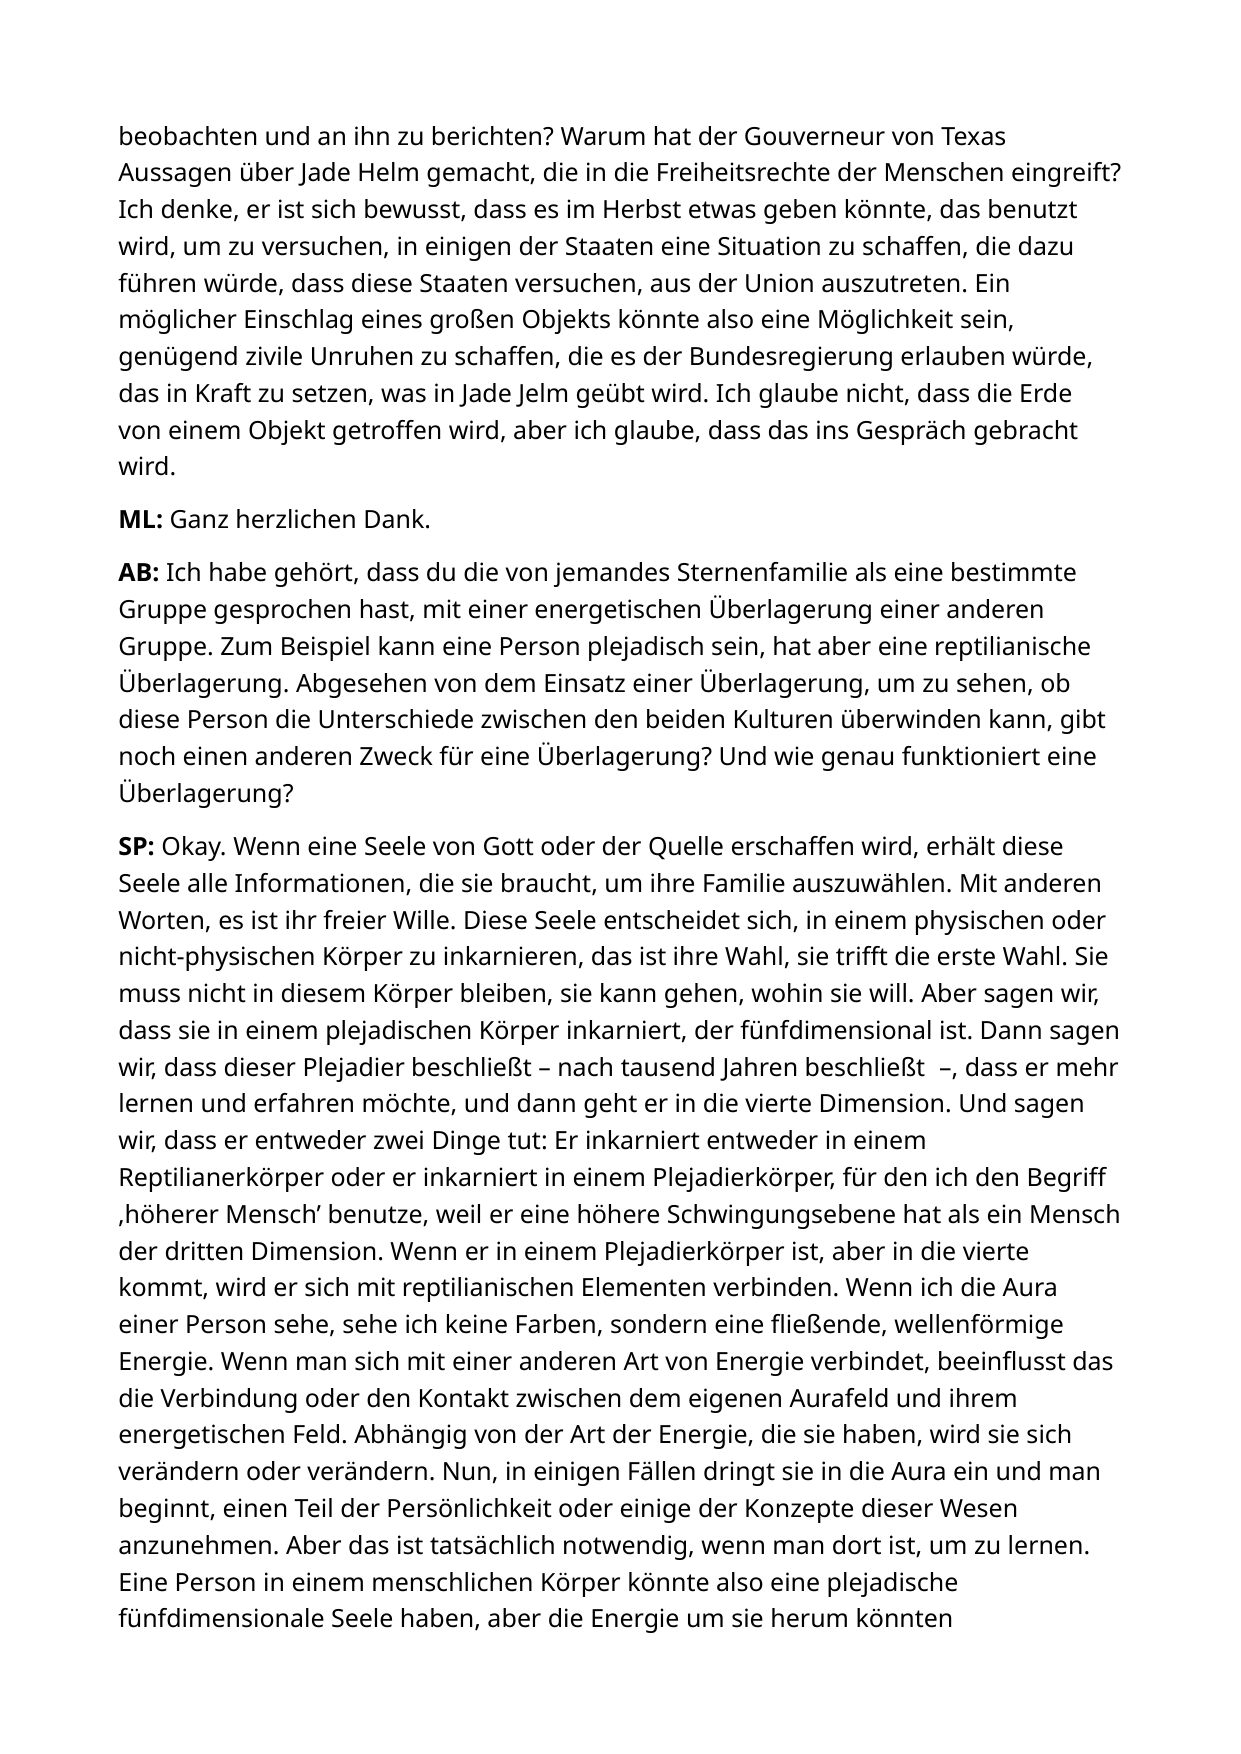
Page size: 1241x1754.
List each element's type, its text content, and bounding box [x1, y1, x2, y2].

text beobachten und an ihn zu berichten? Warum hat der Gouverneur von Texas Aussagen über Jade Helm gemacht, die in die Freiheitsrechte der Menschen eingreift? Ich denke, er ist sich bewusst, dass es im Herbst etwas geben könnte, das benutzt wird, um zu versuchen, in einigen der Staaten eine Situation zu schaffen, die dazu führen würde, dass diese Staaten versuchen, aus der Union auszutreten. Ein möglicher Einschlag eines großen Objekts könnte also eine Möglichkeit sein, genügend zivile Unruhen zu schaffen, die es der Bundesregierung erlauben würde, das in Kraft zu setzen, was in Jade Jelm geübt wird. Ich glaube nicht, dass die Erde von einem Objekt getroffen wird, aber ich glaube, dass das ins Gespräch gebracht wird. [118, 118, 1122, 483]
text SP: Okay. Wenn eine Seele von Gott oder der Quelle erschaffen wird, erhält diese Seele alle Informationen, die sie braucht, um ihre Familie auszuwählen. Mit anderen Worten, es ist ihr freier Wille. Diese Seele entscheidet sich, in einem physischen oder nicht-physischen Körper zu inkarnieren, das ist ihre Wahl, sie trifft die erste Wahl. Sie muss nicht in diesem Körper bleiben, sie kann gehen, wohin sie will. Aber sagen wir, dass sie in einem plejadischen Körper inkarniert, der fünfdimensional ist. Dann sagen wir, dass dieser Plejadier beschließt – nach tausend Jahren beschließt –, dass er mehr lernen und erfahren möchte, und dann geht er in die vierte Dimension. Und sagen wir, dass er entweder zwei Dinge tut: Er inkarniert entweder in einem Reptilianerkörper oder er inkarniert in einem Plejadierkörper, für den ich den Begriff ‚höherer Mensch’ benutze, weil er eine höhere Schwingungsebene hat als ein Mensch der dritten Dimension. Wenn er in einem Plejadierkörper ist, aber in die vierte kommt, wird er sich mit reptilianischen Elementen verbinden. Wenn ich die Aura einer Person sehe, sehe ich keine Farben, sondern eine fließende, wellenförmige Energie. Wenn man sich mit einer anderen Art von Energie verbindet, beeinflusst das die Verbindung oder den Kontakt zwischen dem eigenen Aurafeld und ihrem energetischen Feld. Abhängig von der Art der Energie, die sie haben, wird sie sich verändern oder verändern. Nun, in einigen Fällen dringt sie in die Aura ein und man beginnt, einen Teil der Persönlichkeit oder einige der Konzepte dieser Wesen anzunehmen. Aber das ist tatsächlich notwendig, wenn man dort ist, um zu lernen. Eine Person in einem menschlichen Körper könnte also eine plejadische fünfdimensionale Seele haben, aber die Energie um sie herum könnten [118, 829, 1122, 1635]
text ML: Ganz herzlichen Dank. [118, 502, 1122, 536]
text AB: Ich habe gehört, dass du die von jemandes Sternenfamilie als eine bestimmte Gruppe gesprochen hast, mit einer energetischen Überlagerung einer anderen Gruppe. Zum Beispiel kann eine Person plejadisch sein, hat aber eine reptilianische Überlagerung. Abgesehen von dem Einsatz einer Überlagerung, um zu sehen, ob diese Person die Unterschiede zwischen den beiden Kulturen überwinden kann, gibt noch einen anderen Zweck für eine Überlagerung? Und wie genau funktioniert eine Überlagerung? [118, 555, 1122, 810]
